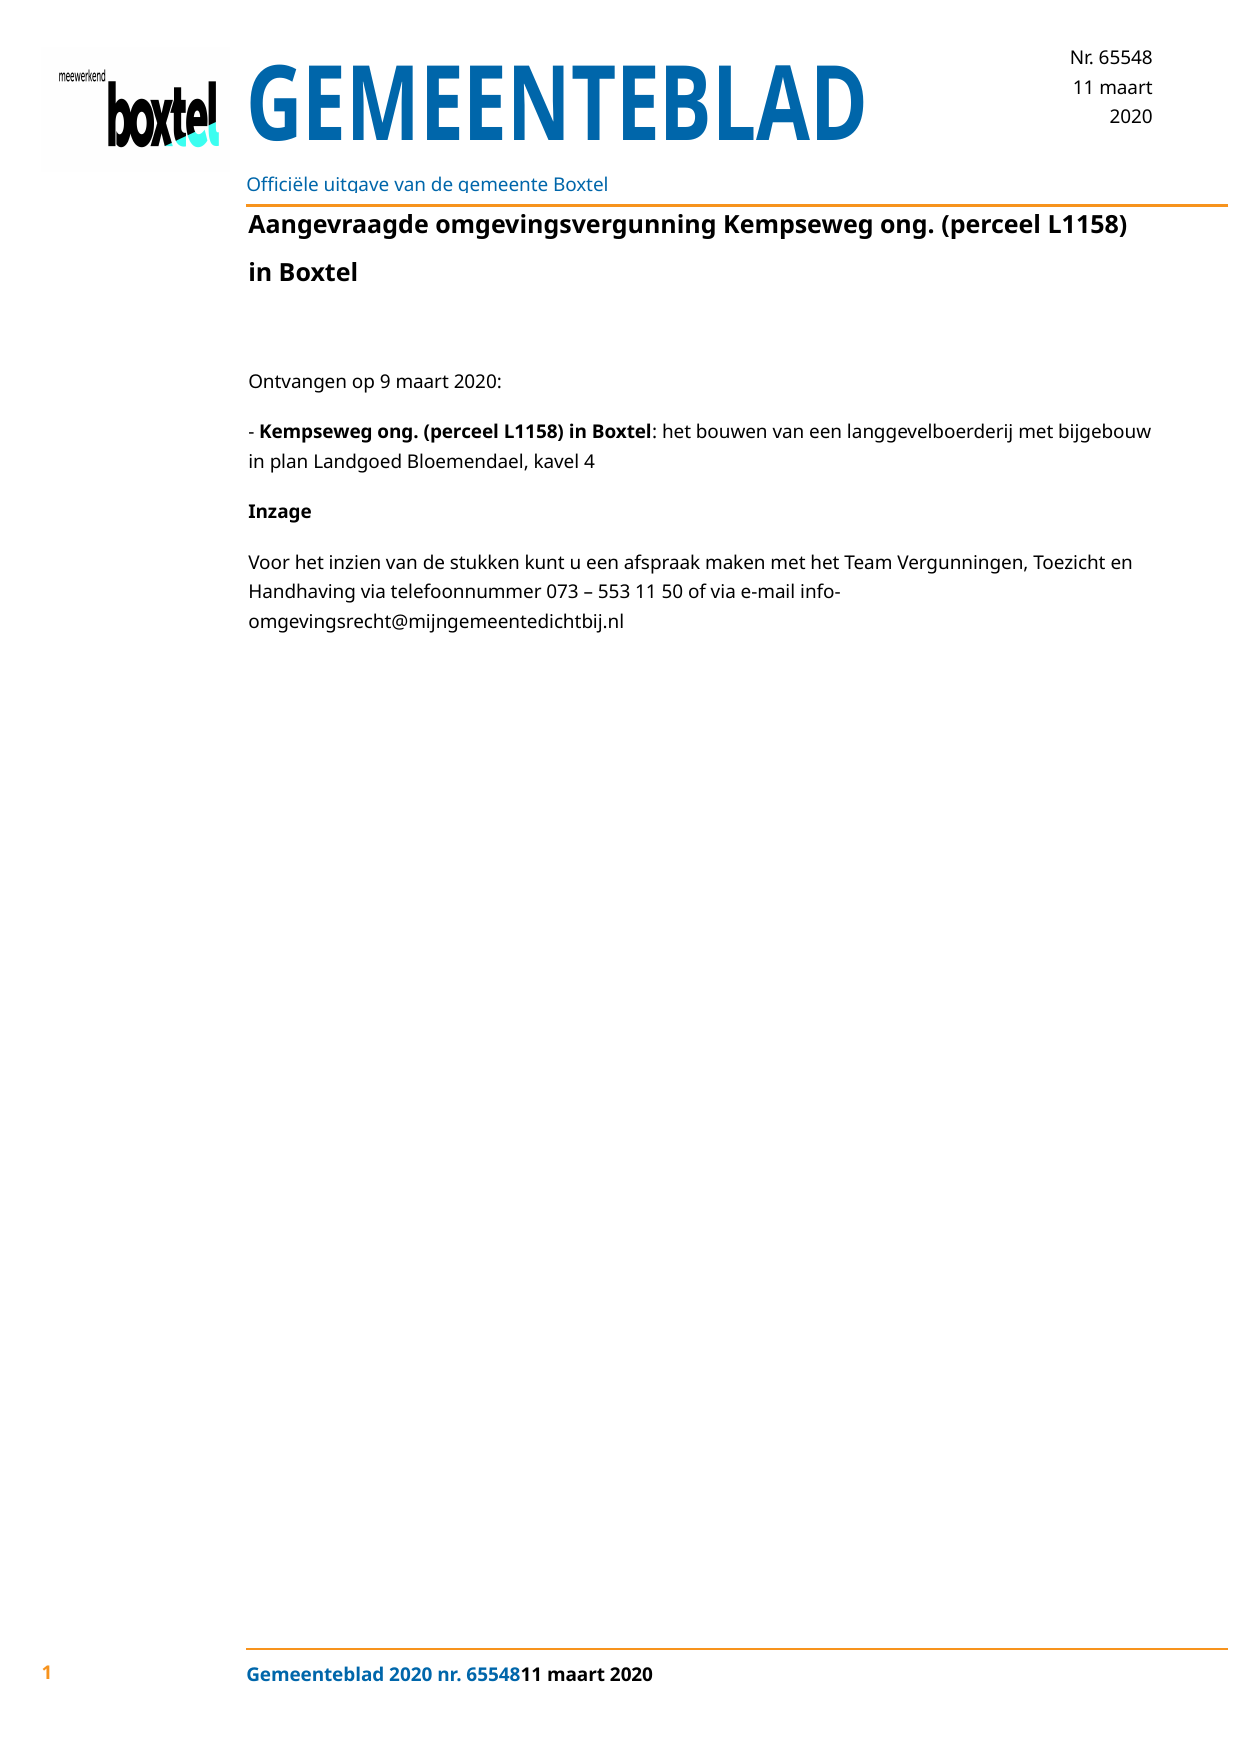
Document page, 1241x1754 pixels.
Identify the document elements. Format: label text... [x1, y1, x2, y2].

text Aangevraagde omgevingsvergunning Kempseweg ong. (perceel L1158) in Boxtel [248, 207, 1152, 288]
text Ontvangen op 9 maart 2020: [248, 368, 1152, 394]
text Inzage [248, 499, 1152, 524]
text - Kempseweg ong. (perceel L1158) in Boxtel: het bouwen van een langgevelboerderij met bijgebouw in plan Landgoed Bloemendael, kavel 4 [248, 419, 1152, 474]
text Voor het inzien van de stukken kunt u een afspraak maken met het Team Vergunningen, Toezicht en Handhaving via telefoonnummer 073 – 553 11 50 of via e-mail info-omgevingsrecht@mijngemeentedichtbij.nl [248, 549, 1152, 634]
picture [41, 47, 231, 172]
